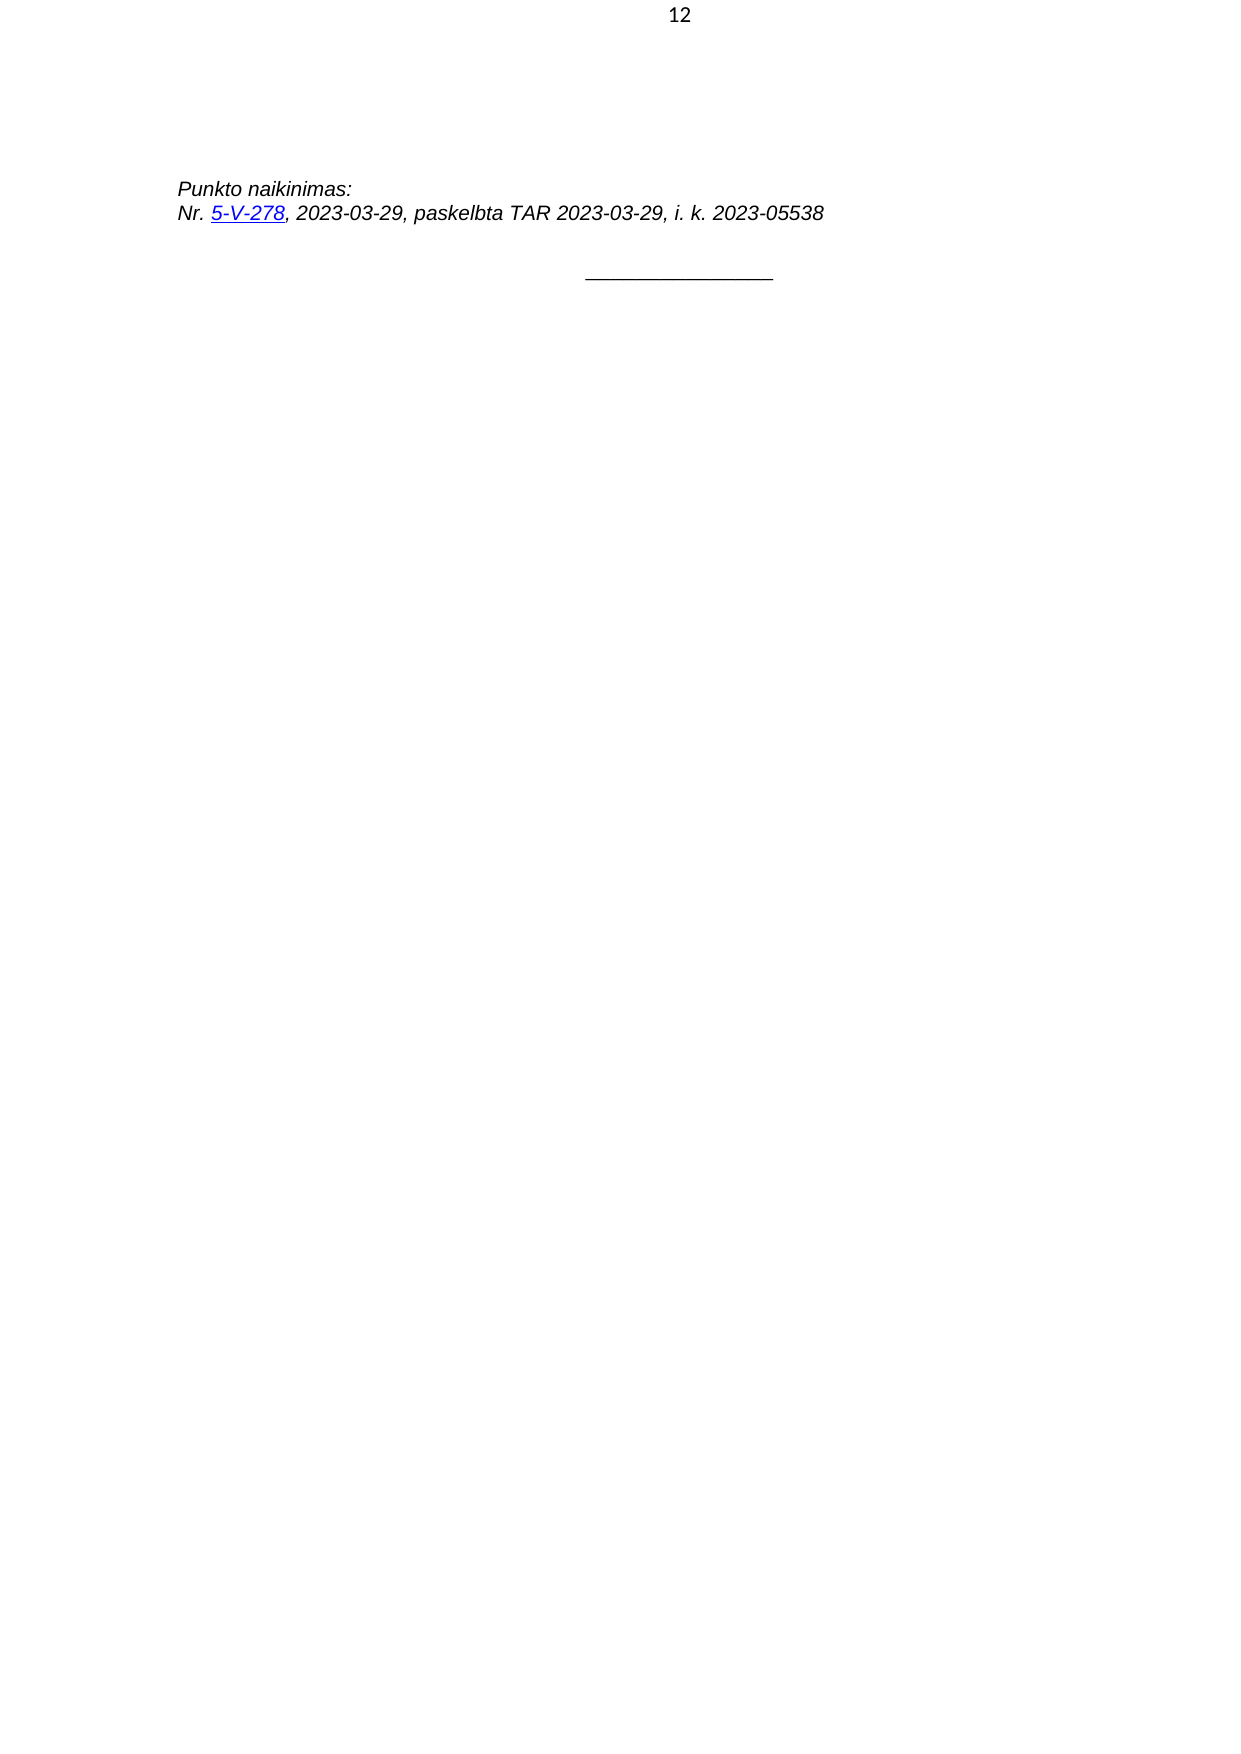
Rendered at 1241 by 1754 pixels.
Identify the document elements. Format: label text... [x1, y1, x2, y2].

text Punkto naikinimas: [177, 177, 1181, 201]
text Nr. 5-V-278, 2023-03-29, paskelbta TAR 2023-03-29, i. k. 2023-05538 [177, 201, 1181, 225]
text _______________ [177, 254, 1181, 283]
